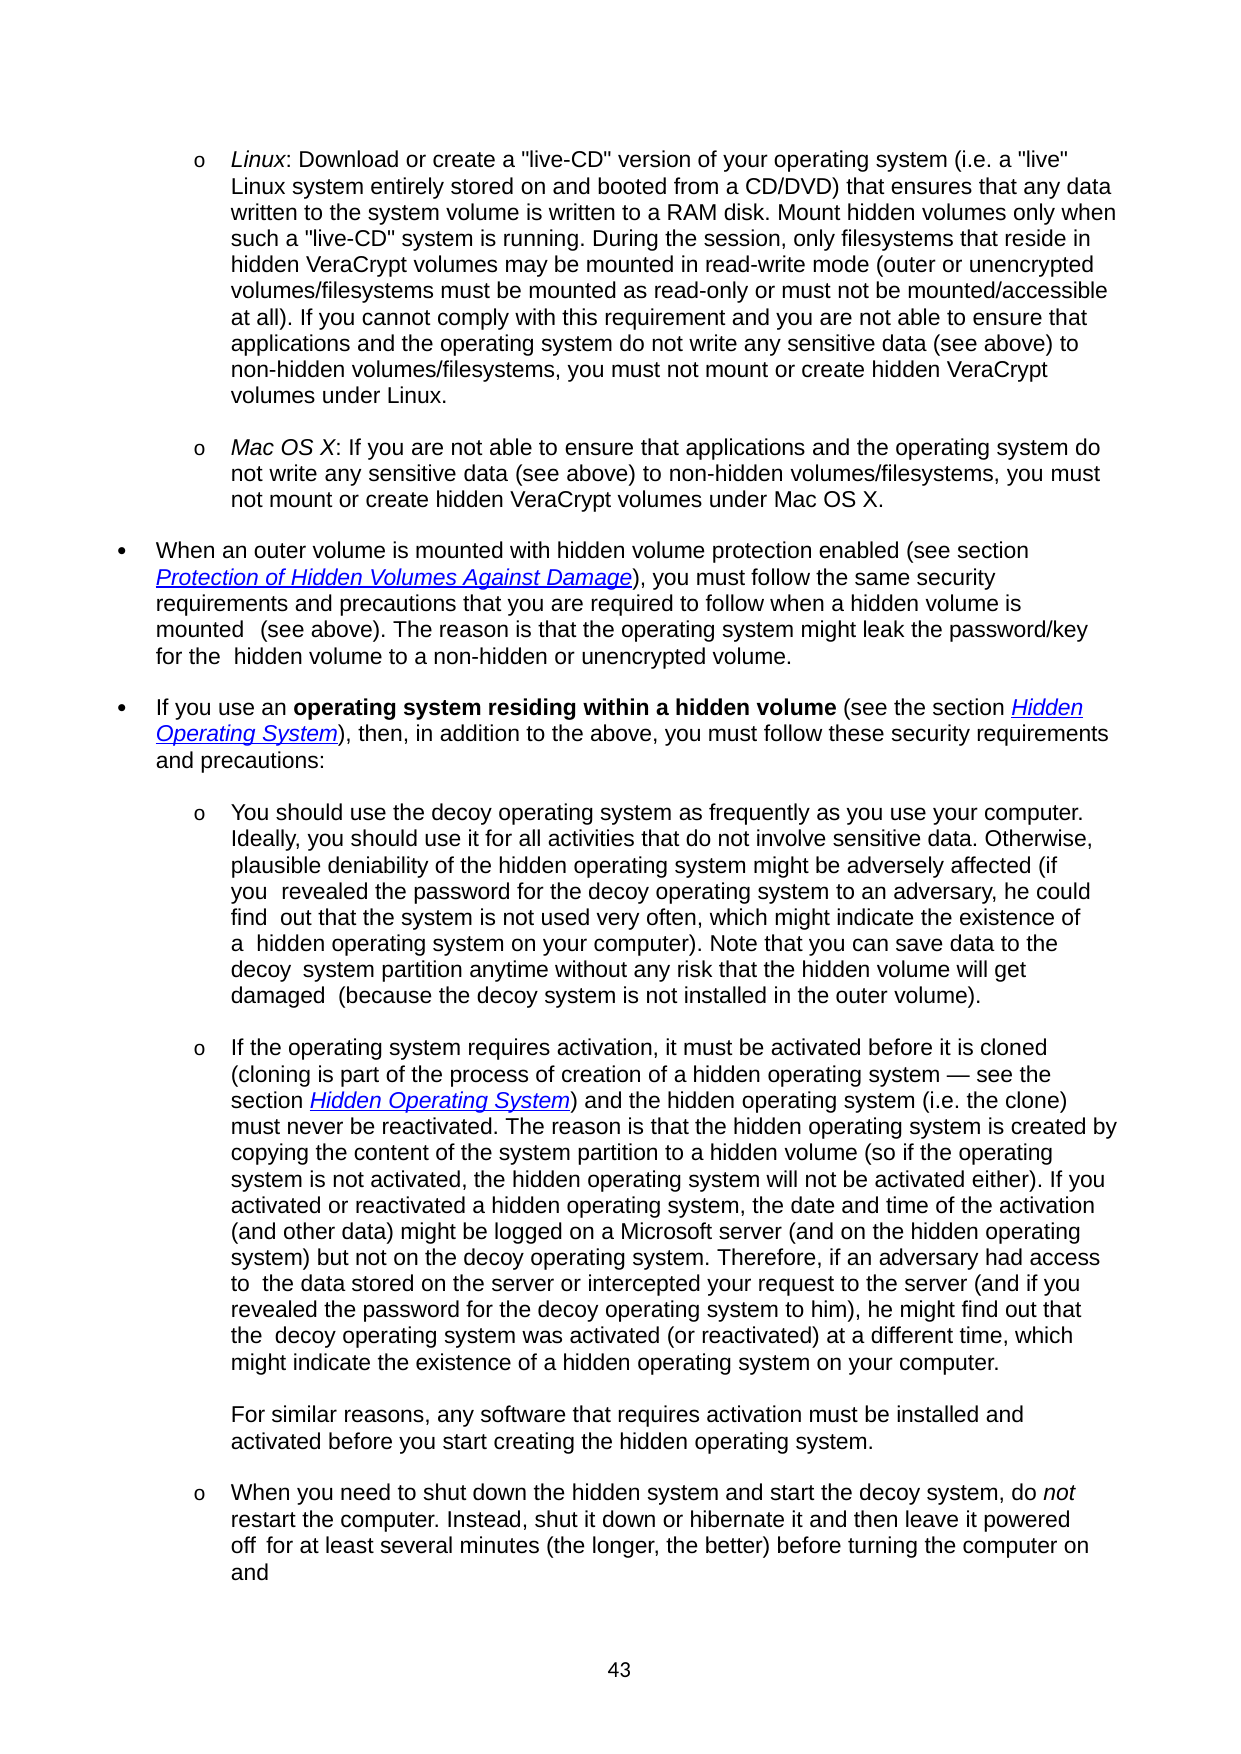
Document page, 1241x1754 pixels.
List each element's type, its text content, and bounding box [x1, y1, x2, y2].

list If the operating system requires activation, it must be activated before it is cloned (cloning is part of the process of creation of a hidden operating system — see the section Hidden Operating System) and the hidden operating system (i.e. the clone) must never be reactivated. The reason is that the hidden operating system is created by copying the content of the system partition to a hidden volume (so if the operating system is not activated, the hidden operating system will not be activated either). If you activated or reactivated a hidden operating system, the date and time of the activation (and other data) might be logged on a Microsoft server (and on the hidden operating system) but not on the decoy operating system. Therefore, if an adversary had access to the data stored on the server or intercepted your request to the server (and if you revealed the password for the decoy operating system to him), he might find out that the decoy operating system was activated (or reactivated) at a different time, which might indicate the existence of a hidden operating system on your computer. [193, 1034, 1119, 1375]
list When you need to shut down the hidden system and start the decoy system, do not restart the computer. Instead, shut it down or hibernate it and then leave it powered off for at least several minutes (the longer, the better) before turning the computer on and [193, 1479, 1099, 1585]
list Linux: Download or create a "live-CD" version of your operating system (i.e. a "live" Linux system entirely stored on and booted from a CD/DVD) that ensures that any data written to the system volume is written to a RAM disk. Mount hidden volumes only when such a "live-CD" system is running. During the session, only filesystems that reside in hidden VeraCrypt volumes may be mounted in read-write mode (outer or unencrypted volumes/filesystems must be mounted as read-only or must not be mounted/accessible at all). If you cannot comply with this requirement and you are not able to ensure that applications and the operating system do not write any sensitive data (see above) to non-hidden volumes/filesystems, you must not mount or create hidden VeraCrypt volumes under Linux. [193, 146, 1120, 408]
list Mac OS X: If you are not able to ensure that applications and the operating system do not write any sensitive data (see above) to non-hidden volumes/filesystems, you must not mount or create hidden VeraCrypt volumes under Mac OS X. [193, 434, 1100, 512]
list When an outer volume is mounted with hidden volume protection enabled (see section Protection of Hidden Volumes Against Damage), you must follow the same security requirements and precautions that you are required to follow when a hidden volume is mounted (see above). The reason is that the operating system might leak the password/key for the hidden volume to a non-hidden or unencrypted volume. [118, 537, 1109, 669]
list You should use the decoy operating system as frequently as you use your computer. Ideally, you should use it for all activities that do not involve sensitive data. Otherwise, plausible deniability of the hidden operating system might be adversely affected (if you revealed the password for the decoy operating system to an adversary, he could find out that the system is not used very often, which might indicate the existence of a hidden operating system on your computer). Note that you can save data to the decoy system partition anytime without any risk that the hidden volume will get damaged (because the decoy system is not installed in the outer volume). [193, 798, 1099, 1009]
text For similar reasons, any software that requires activation must be installed and activated before you start creating the hidden operating system. [231, 1401, 1105, 1454]
list If you use an operating system residing within a hidden volume (see the section Hidden Operating System), then, in addition to the above, you must follow these security requirements and precautions: [118, 694, 1112, 773]
